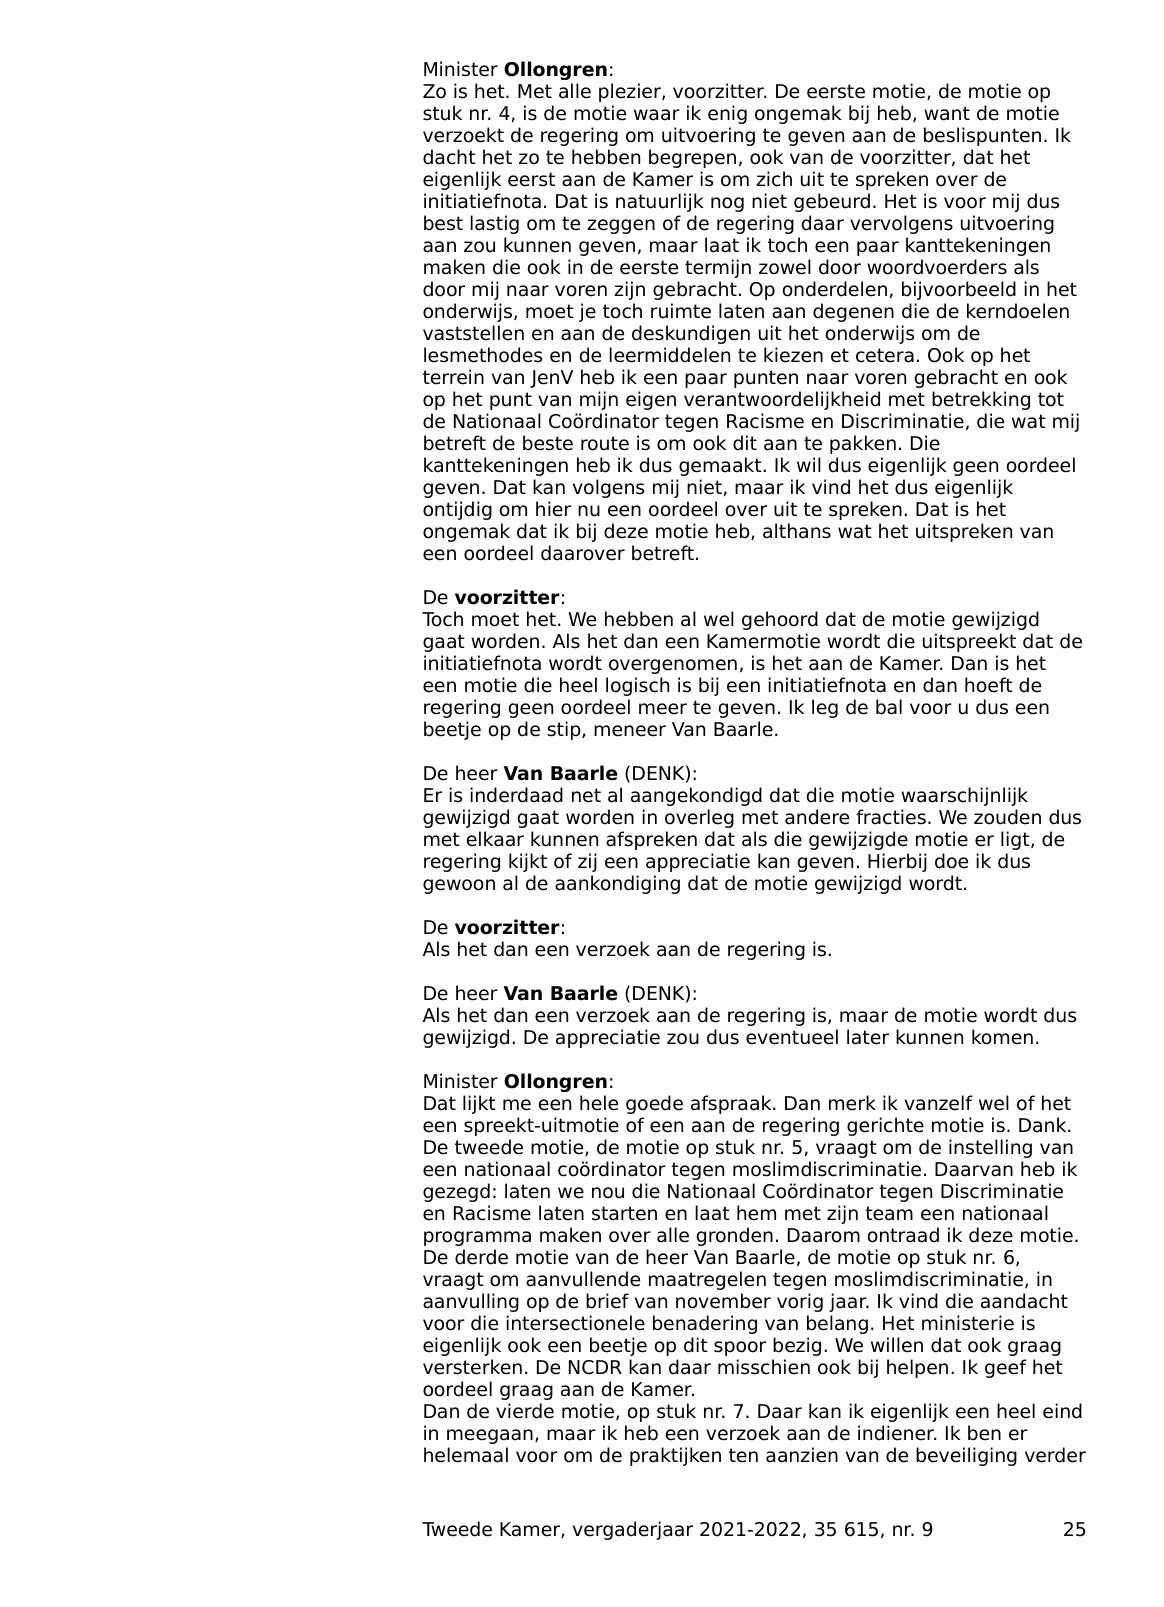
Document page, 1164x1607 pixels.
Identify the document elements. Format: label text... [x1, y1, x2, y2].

text De tweede motie, de motie op stuk nr. 5, vraagt om de instelling van een nationaal coördinator tegen moslimdiscriminatie. Daarvan heb ik gezegd: laten we nou die Nationaal Coördinator tegen Discriminatie en Racisme laten starten en laat hem met zijn team een nationaal programma maken over alle gronden. Daarom ontraad ik deze motie. [422, 1137, 1087, 1247]
text Minister Ollongren: [422, 1071, 1087, 1093]
text Dan de vierde motie, op stuk nr. 7. Daar kan ik eigenlijk een heel eind in meegaan, maar ik heb een verzoek aan de indiener. Ik ben er helemaal voor om de praktijken ten aanzien van de beveiliging verder [422, 1401, 1087, 1467]
text De derde motie van de heer Van Baarle, de motie op stuk nr. 6, vraagt om aanvullende maatregelen tegen moslimdiscriminatie, in aanvulling op de brief van november vorig jaar. Ik vind die aandacht voor die intersectionele benadering van belang. Het ministerie is eigenlijk ook een beetje op dit spoor bezig. We willen dat ook graag versterken. De NCDR kan daar misschien ook bij helpen. Ik geef het oordeel graag aan de Kamer. [422, 1247, 1087, 1401]
text De voorzitter: [422, 917, 1087, 939]
text Toch moet het. We hebben al wel gehoord dat de motie gewijzigd gaat worden. Als het dan een Kamermotie wordt die uitspreekt dat de initiatiefnota wordt overgenomen, is het aan de Kamer. Dan is het een motie die heel logisch is bij een initiatiefnota en dan hoeft de regering geen oordeel meer te geven. Ik leg de bal voor u dus een beetje op de stip, meneer Van Baarle. [422, 609, 1087, 741]
text De voorzitter: [422, 587, 1087, 609]
text Dat lijkt me een hele goede afspraak. Dan merk ik vanzelf wel of het een spreekt-uitmotie of een aan de regering gerichte motie is. Dank. [422, 1093, 1087, 1137]
text Minister Ollongren: [422, 59, 1087, 81]
text Als het dan een verzoek aan de regering is. [422, 939, 1087, 961]
text Er is inderdaad net al aangekondigd dat die motie waarschijnlijk gewijzigd gaat worden in overleg met andere fracties. We zouden dus met elkaar kunnen afspreken dat als die gewijzigde motie er ligt, de regering kijkt of zij een appreciatie kan geven. Hierbij doe ik dus gewoon al de aankondiging dat de motie gewijzigd wordt. [422, 785, 1087, 895]
text Als het dan een verzoek aan de regering is, maar de motie wordt dus gewijzigd. De appreciatie zou dus eventueel later kunnen komen. [422, 1005, 1087, 1049]
text De heer Van Baarle (DENK): [422, 983, 1087, 1005]
text Zo is het. Met alle plezier, voorzitter. De eerste motie, de motie op stuk nr. 4, is de motie waar ik enig ongemak bij heb, want de motie verzoekt de regering om uitvoering te geven aan de beslispunten. Ik dacht het zo te hebben begrepen, ook van de voorzitter, dat het eigenlijk eerst aan de Kamer is om zich uit te spreken over de initiatiefnota. Dat is natuurlijk nog niet gebeurd. Het is voor mij dus best lastig om te zeggen of de regering daar vervolgens uitvoering aan zou kunnen geven, maar laat ik toch een paar kanttekeningen maken die ook in de eerste termijn zowel door woordvoerders als door mij naar voren zijn gebracht. Op onderdelen, bijvoorbeeld in het onderwijs, moet je toch ruimte laten aan degenen die de kerndoelen vaststellen en aan de deskundigen uit het onderwijs om de lesmethodes en de leermiddelen te kiezen et cetera. Ook op het terrein van JenV heb ik een paar punten naar voren gebracht en ook op het punt van mijn eigen verantwoordelijkheid met betrekking tot de Nationaal Coördinator tegen Racisme en Discriminatie, die wat mij betreft de beste route is om ook dit aan te pakken. Die kanttekeningen heb ik dus gemaakt. Ik wil dus eigenlijk geen oordeel geven. Dat kan volgens mij niet, maar ik vind het dus eigenlijk ontijdig om hier nu een oordeel over uit te spreken. Dat is het ongemak dat ik bij deze motie heb, althans wat het uitspreken van een oordeel daarover betreft. [422, 81, 1087, 564]
text De heer Van Baarle (DENK): [422, 763, 1087, 785]
